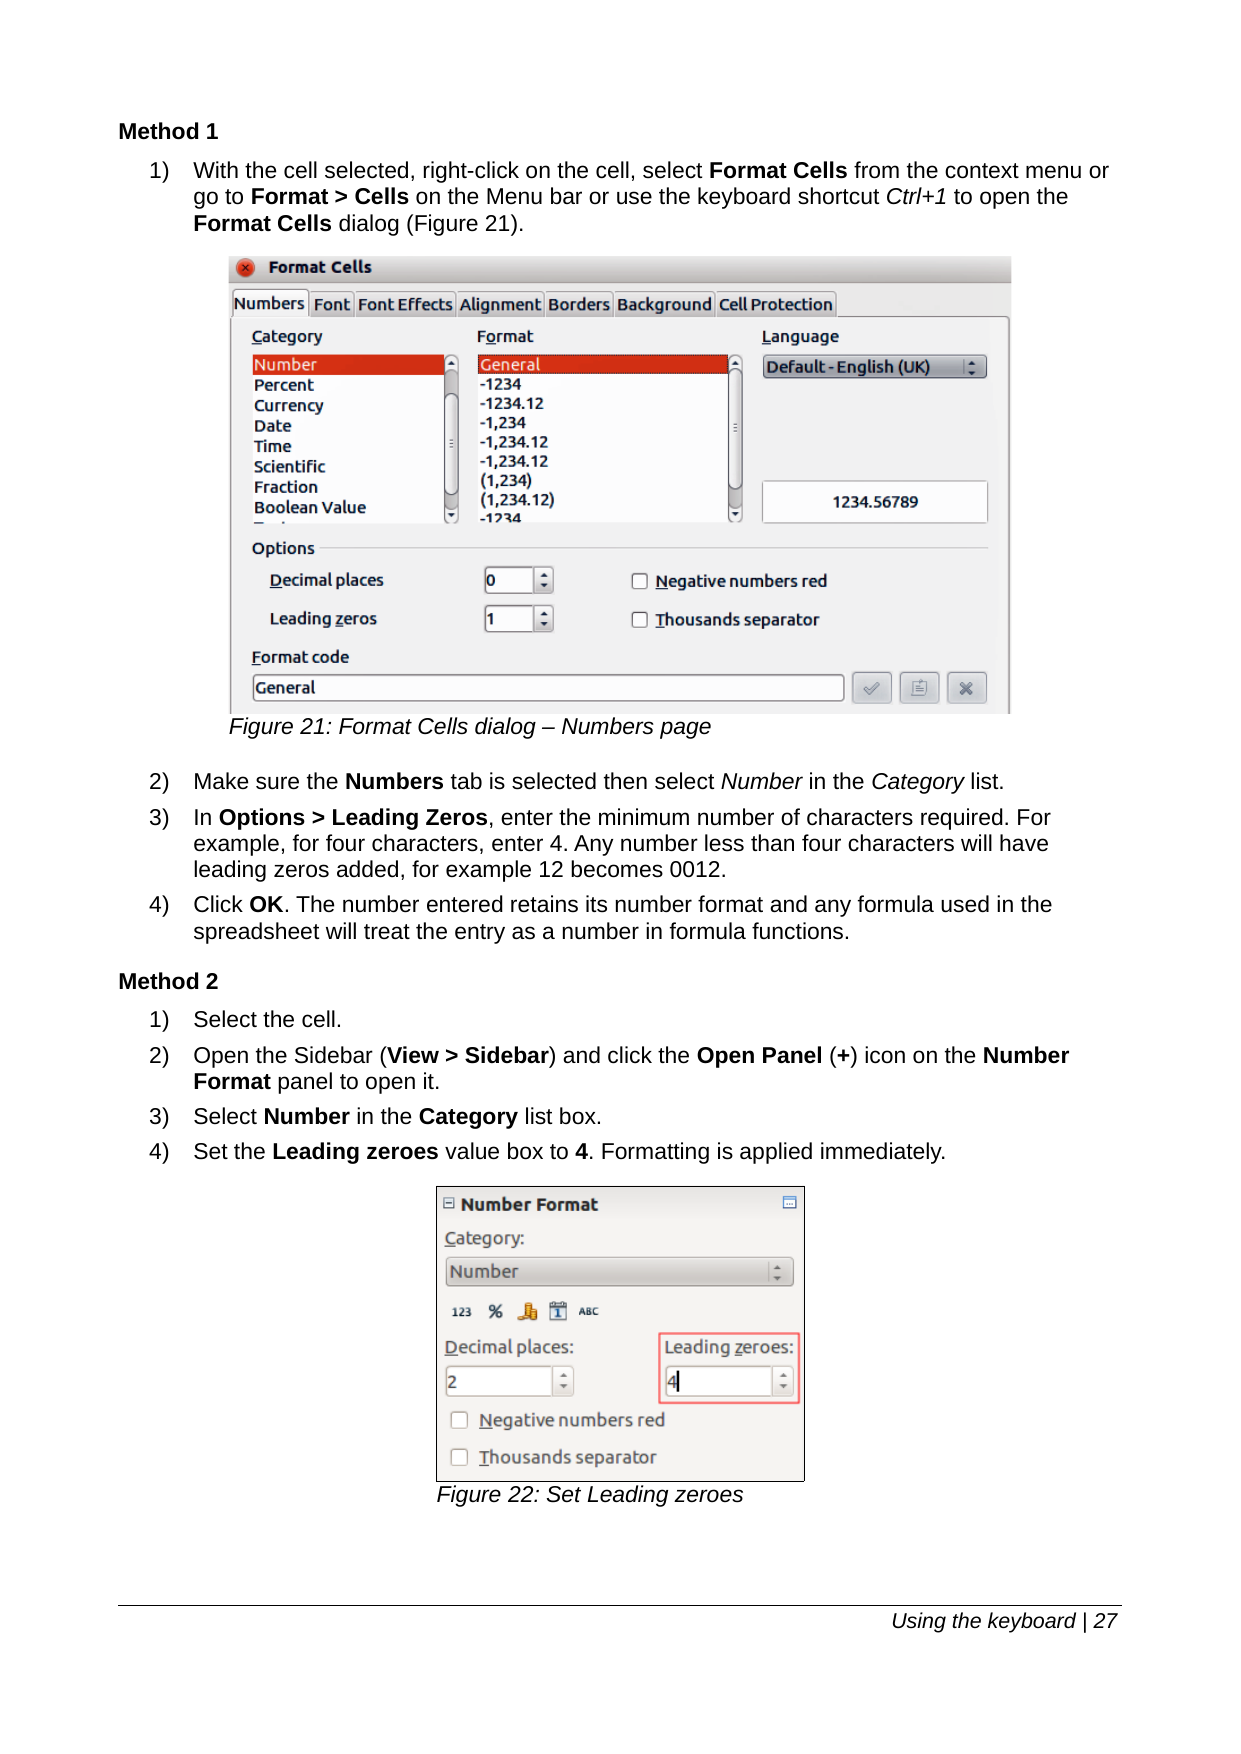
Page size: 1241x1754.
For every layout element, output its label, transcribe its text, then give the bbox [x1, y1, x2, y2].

list Open the Sidebar (View > Sidebar) and click the Open Panel (+) icon on the Number Format panel to open it. [169, 1042, 1122, 1094]
text Method 1 [118, 118, 1122, 144]
text Figure 21: Format Cells dialog – Numbers page [229, 714, 1012, 739]
list Click OK. The number entered retains its number format and any formula used in the spreadsheet will treat the entry as a number in formula functions. [169, 891, 1122, 944]
picture [228, 256, 1012, 714]
text Method 2 [118, 968, 1122, 994]
list Select Number in the Category list box. [169, 1103, 1122, 1129]
text Figure 22: Set Leading zeroes [436, 1482, 804, 1507]
picture [437, 1187, 804, 1481]
list In Options > Leading Zeros, enter the minimum number of characters required. For example, for four characters, enter 4. Any number less than four characters will have leading zeros added, for example 12 becomes 0012. [169, 803, 1122, 883]
list Select the cell. [169, 1006, 1122, 1033]
list Set the Leading zeroes value box to 4. Formatting is applied immediately. [169, 1138, 1122, 1165]
list Make sure the Numbers tab is selected then select Number in the Category list. [169, 768, 1122, 795]
list With the cell selected, right-click on the cell, select Format Cells from the context menu or go to Format > Cells on the Menu bar or use the keyboard shortcut Ctrl+1 to open the Format Cells dialog (Figure 21). [169, 157, 1122, 236]
